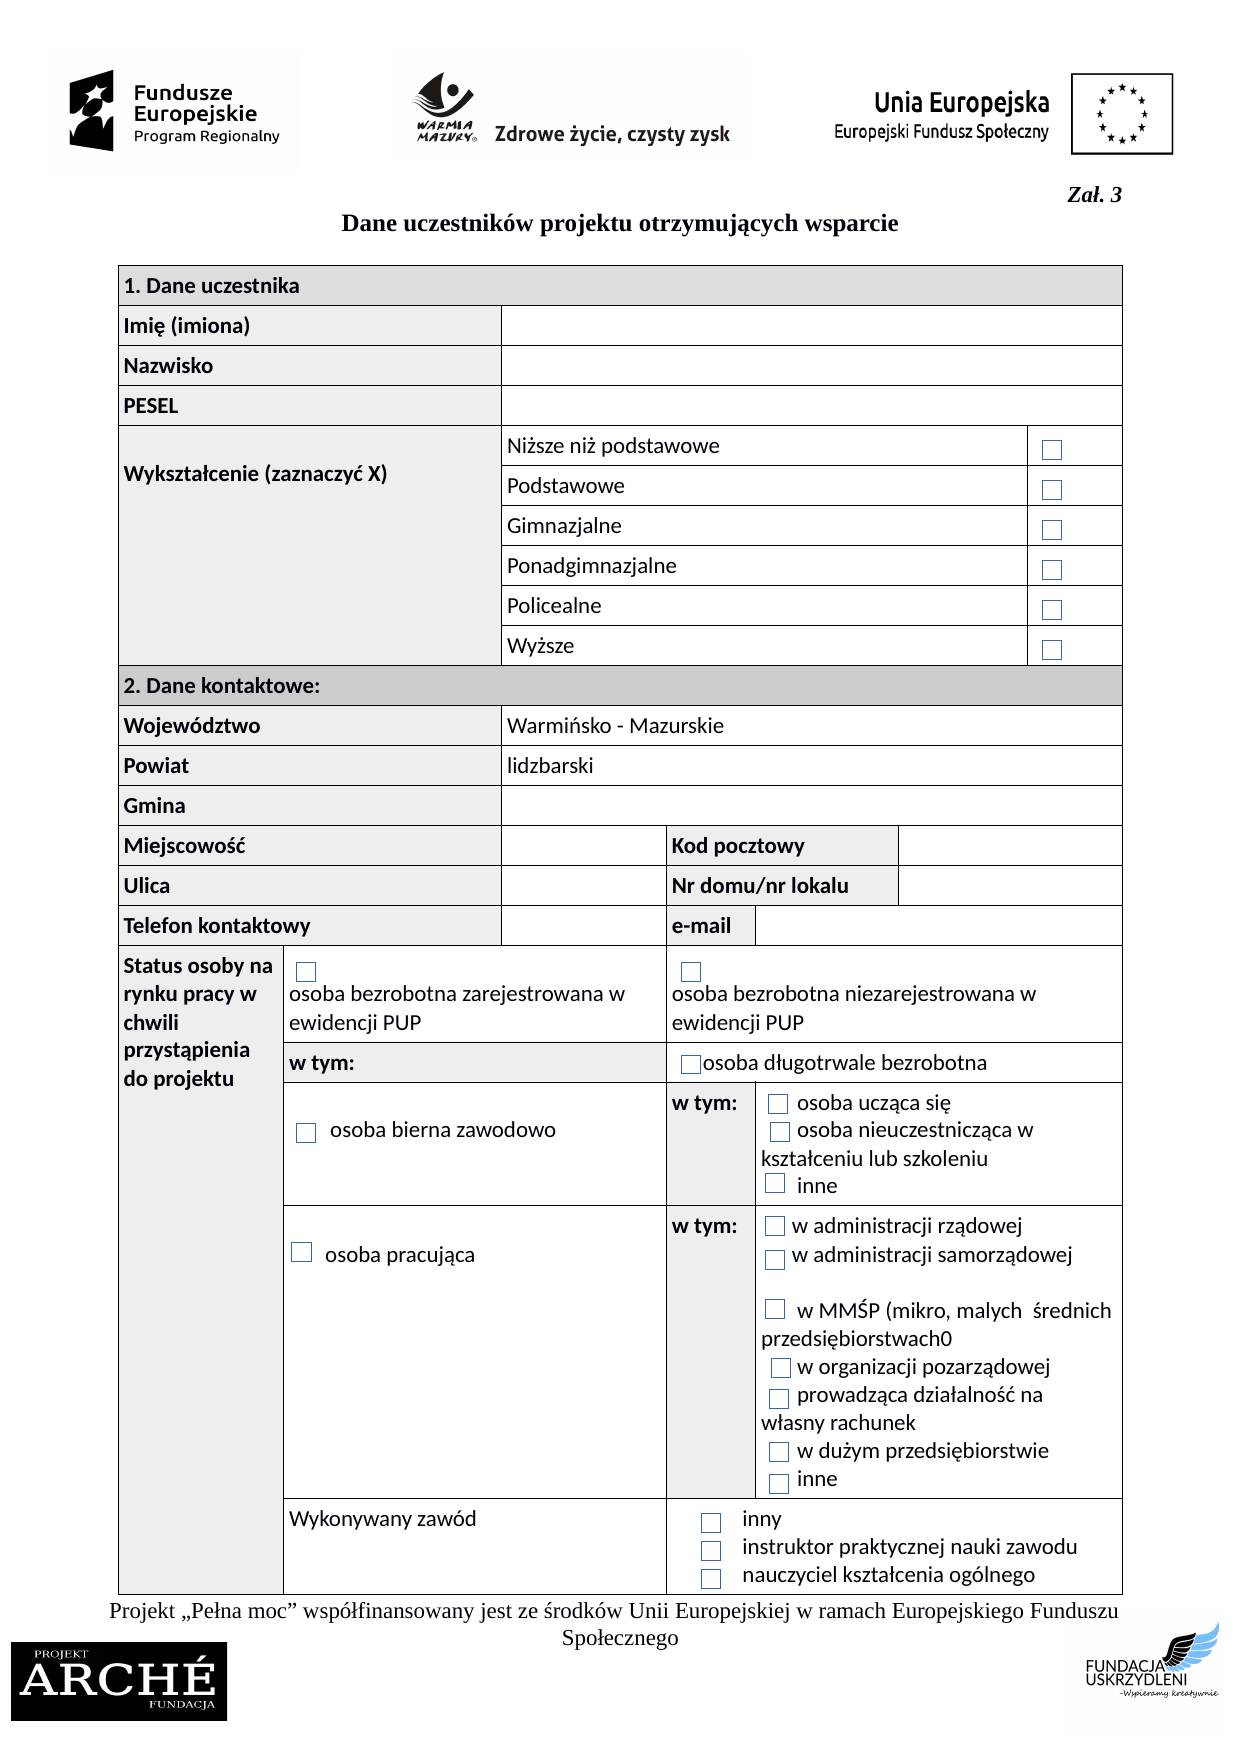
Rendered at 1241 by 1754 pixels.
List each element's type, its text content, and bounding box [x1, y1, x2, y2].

table_cell Ulica [119, 866, 501, 905]
table_cell inny instruktor praktycznej nauki zawodu nauczyciel kształcenia ogólnego [667, 1499, 1122, 1594]
picture [1069, 1609, 1224, 1734]
picture [811, 46, 1195, 182]
table_cell [502, 906, 666, 945]
table_cell [502, 346, 1122, 385]
table_cell Gmina [119, 786, 501, 825]
table_header 1. Dane uczestnika [119, 266, 1122, 305]
table_cell Ponadgimnazjalne [502, 546, 1027, 585]
table_cell w tym: [667, 1206, 755, 1498]
text Dane uczestników projektu otrzymujących wsparcie [118, 208, 1122, 237]
table_cell osoba ucząca się osoba nieuczestnicząca w kształceniu lub szkoleniu inne [756, 1083, 1122, 1205]
table_cell [1028, 626, 1122, 665]
table_cell osoba bezrobotna zarejestrowana w ewidencji PUP [284, 946, 666, 1041]
table_cell [1028, 586, 1122, 625]
table_cell [502, 786, 1122, 825]
picture [392, 53, 748, 160]
table_cell lidzbarski [502, 746, 1122, 785]
table_cell Nazwisko [119, 346, 501, 385]
table_cell Niższe niż podstawowe [502, 426, 1027, 465]
table_cell Wyższe [502, 626, 1027, 665]
table_cell Wykonywany zawód [284, 1499, 666, 1594]
table_cell osoba długotrwale bezrobotna [667, 1043, 1122, 1081]
table_cell osoba pracująca [284, 1206, 666, 1498]
table_cell Telefon kontaktowy [119, 906, 501, 945]
text Zał. 3 [118, 118, 1122, 208]
table_cell [502, 826, 666, 865]
table_cell [1028, 426, 1122, 465]
table_cell [1028, 466, 1122, 505]
table_cell Powiat [119, 746, 501, 785]
table_cell Imię (imiona) [119, 306, 501, 345]
table_cell 2. Dane kontaktowe: [119, 666, 1122, 705]
table_cell osoba bezrobotna niezarejestrowana w ewidencji PUP [667, 946, 1122, 1041]
table_cell Miejscowość [119, 826, 501, 865]
table_cell Status osoby na rynku pracy w chwili przystąpienia do projektu [119, 946, 283, 1594]
table_cell osoba bierna zawodowo [284, 1083, 666, 1205]
table_cell Policealne [502, 586, 1027, 625]
table_cell [502, 866, 666, 905]
table_cell [899, 866, 1122, 905]
table_cell PESEL [119, 386, 501, 425]
table_cell [1028, 506, 1122, 545]
table_cell Nr domu/nr lokalu [667, 866, 898, 905]
table_cell Województwo [119, 706, 501, 745]
table_cell [502, 386, 1122, 425]
table_cell w tym: [284, 1043, 666, 1081]
table_cell w tym: [667, 1083, 755, 1205]
table_cell [1028, 546, 1122, 585]
table_cell Podstawowe [502, 466, 1027, 505]
table_cell Gimnazjalne [502, 506, 1027, 545]
table_cell Wykształcenie (zaznaczyć X) [119, 426, 501, 665]
table_cell [756, 906, 1122, 945]
table_cell w administracji rządowej w administracji samorządowej w MMŚP (mikro, malych średnich przedsiębiorstwach0 w organizacji pozarządowej prowadząca działalność na własny rachunek w dużym przedsiębiorstwie inne [756, 1206, 1122, 1498]
table_cell Kod pocztowy [667, 826, 898, 865]
table_cell Warmińsko - Mazurskie [502, 706, 1122, 745]
picture [48, 49, 301, 171]
table_cell [899, 826, 1122, 865]
picture [11, 1642, 228, 1721]
table_cell [502, 306, 1122, 345]
table_cell e-mail [667, 906, 755, 945]
